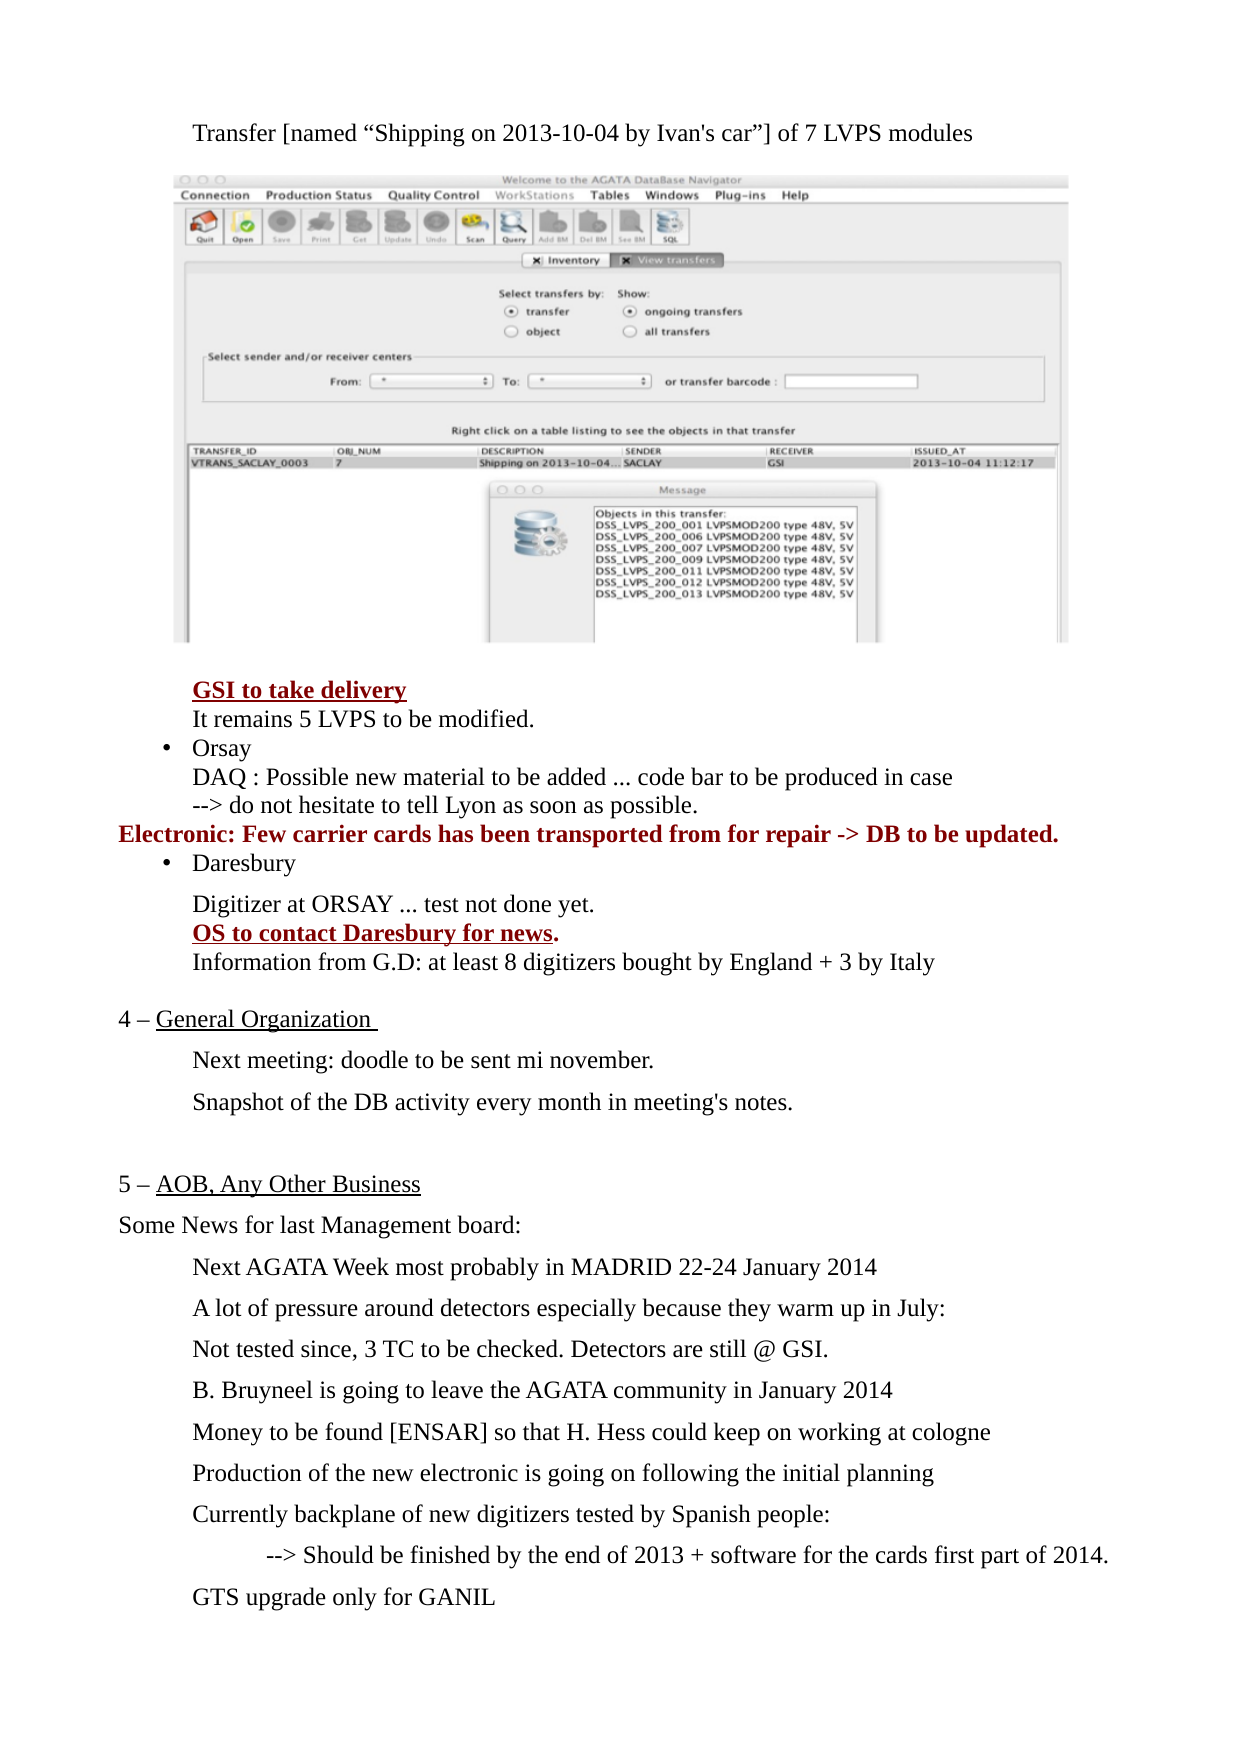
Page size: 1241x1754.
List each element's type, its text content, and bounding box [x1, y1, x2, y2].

text GSI to take delivery [118, 675, 1122, 704]
text Not tested since, 3 TC to be checked. Detectors are still @ GSI. [118, 1334, 1122, 1363]
text OS to contact Daresbury for news. [118, 918, 1122, 947]
text DAQ : Possible new material to be added ... code bar to be produced in case [118, 762, 1122, 790]
text 5 – AOB, Any Other Business [118, 1169, 1122, 1198]
text GTS upgrade only for GANIL [118, 1582, 1122, 1610]
text Some News for last Management board: [118, 1210, 1122, 1239]
text Next meeting: doodle to be sent mi november. [118, 1045, 1122, 1074]
text Digitizer at ORSAY ... test not done yet. [118, 889, 1122, 918]
text B. Bruyneel is going to leave the AGATA community in January 2014 [118, 1375, 1122, 1404]
text Electronic: Few carrier cards has been transported from for repair -> DB to be updated. [118, 819, 1122, 848]
text Production of the new electronic is going on following the initial planning [118, 1458, 1122, 1487]
text --> Should be finished by the end of 2013 + software for the cards first part of 2014. [118, 1540, 1122, 1569]
text Snapshot of the DB activity every month in meeting's notes. [118, 1087, 1122, 1115]
text Currently backplane of new digitizers tested by Spanish people: [118, 1499, 1122, 1528]
text --> do not hesitate to tell Lyon as soon as possible. [118, 790, 1122, 819]
text 4 – General Organization [118, 1004, 1122, 1033]
text Next AGATA Week most probably in MADRID 22-24 January 2014 [118, 1252, 1122, 1280]
text It remains 5 LVPS to be modified. [118, 704, 1122, 733]
text Transfer [named “Shipping on 2013-10-04 by Ivan's car”] of 7 LVPS modules [118, 118, 1122, 147]
list Orsay [162, 733, 1122, 762]
list Daresbury [162, 848, 1122, 877]
text A lot of pressure around detectors especially because they warm up in July: [118, 1293, 1122, 1322]
text Information from G.D: at least 8 digitizers bought by England + 3 by Italy [118, 947, 1122, 975]
text Money to be found [ENSAR] so that H. Hess could keep on working at cologne [118, 1417, 1122, 1445]
picture [170, 175, 1071, 647]
